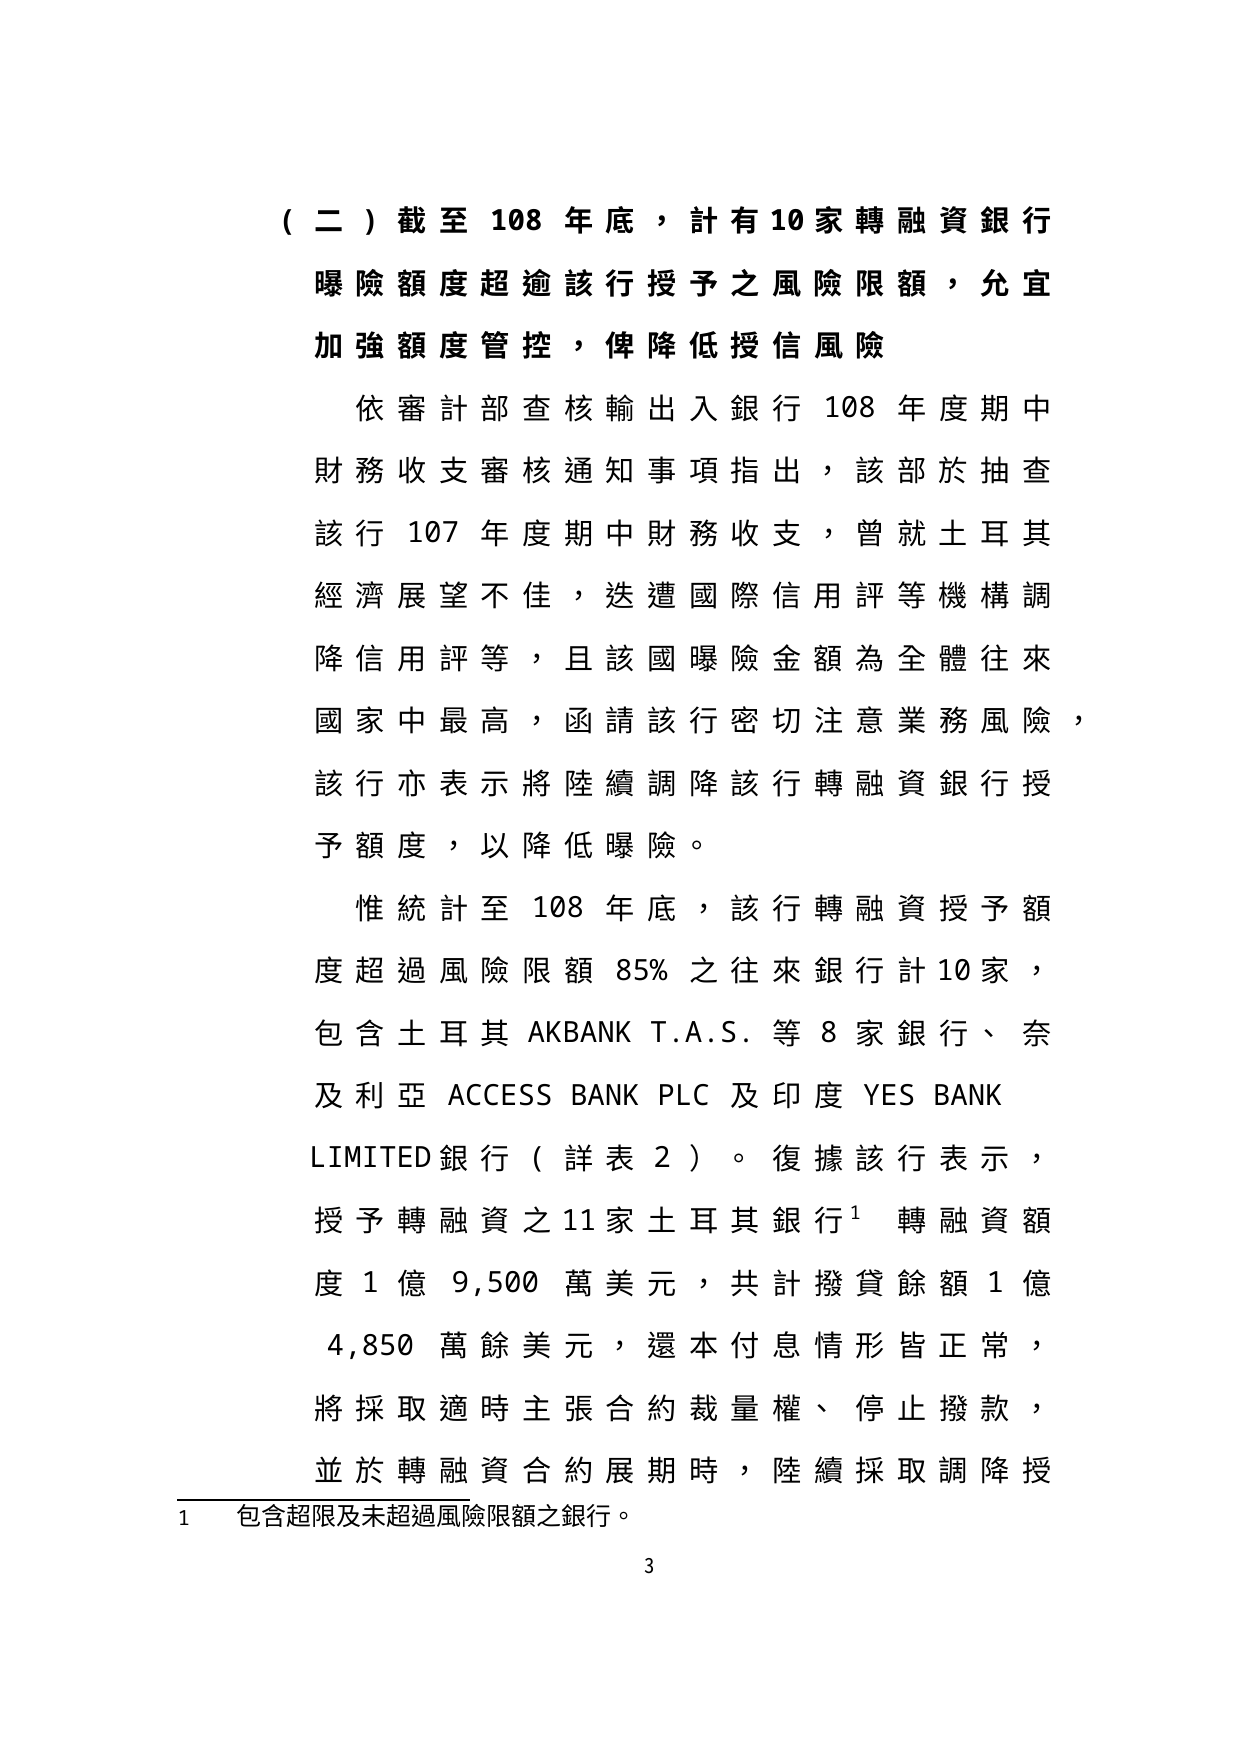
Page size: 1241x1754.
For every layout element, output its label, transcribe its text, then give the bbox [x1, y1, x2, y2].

text (二)截至108年底，計有10家轉融資銀行曝險額度超逾該行授予之風險限額，允宜加強額度管控，俾降低授信風險 [242, 177, 1058, 365]
text 依審計部查核輸出入銀行108年度期中財務收支審核通知事項指出，該部於抽查該行107年度期中財務收支，曾就土耳其經濟展望不佳，迭遭國際信用評等機構調降信用評等，且該國曝險金額為全體往來國家中最高，函請該行密切注意業務風險，該行亦表示將陸續調降該行轉融資銀行授予額度，以降低曝險。 [271, 365, 1058, 865]
text 惟統計至108年底，該行轉融資授予額度超過風險限額85%之往來銀行計10家，包含土耳其AKBANK T.A.S.等8家銀行、奈及利亞ACCESS BANK PLC及印度YES BANK LIMITED銀行(詳表2）。復據該行表示，授予轉融資之11家土耳其銀行轉融資額度1億9,500萬美元，共計撥貸餘額1億4,850萬餘美元，還本付息情形皆正常，將採取適時主張合約裁量權、停止撥款，並於轉融資合約展期時，陸續採取調降授予額度，及掌握市場狀況等必要因應對策。 [271, 865, 1058, 1490]
text 包含超限及未超過風險限額之銀行。 [177, 1500, 1063, 1532]
